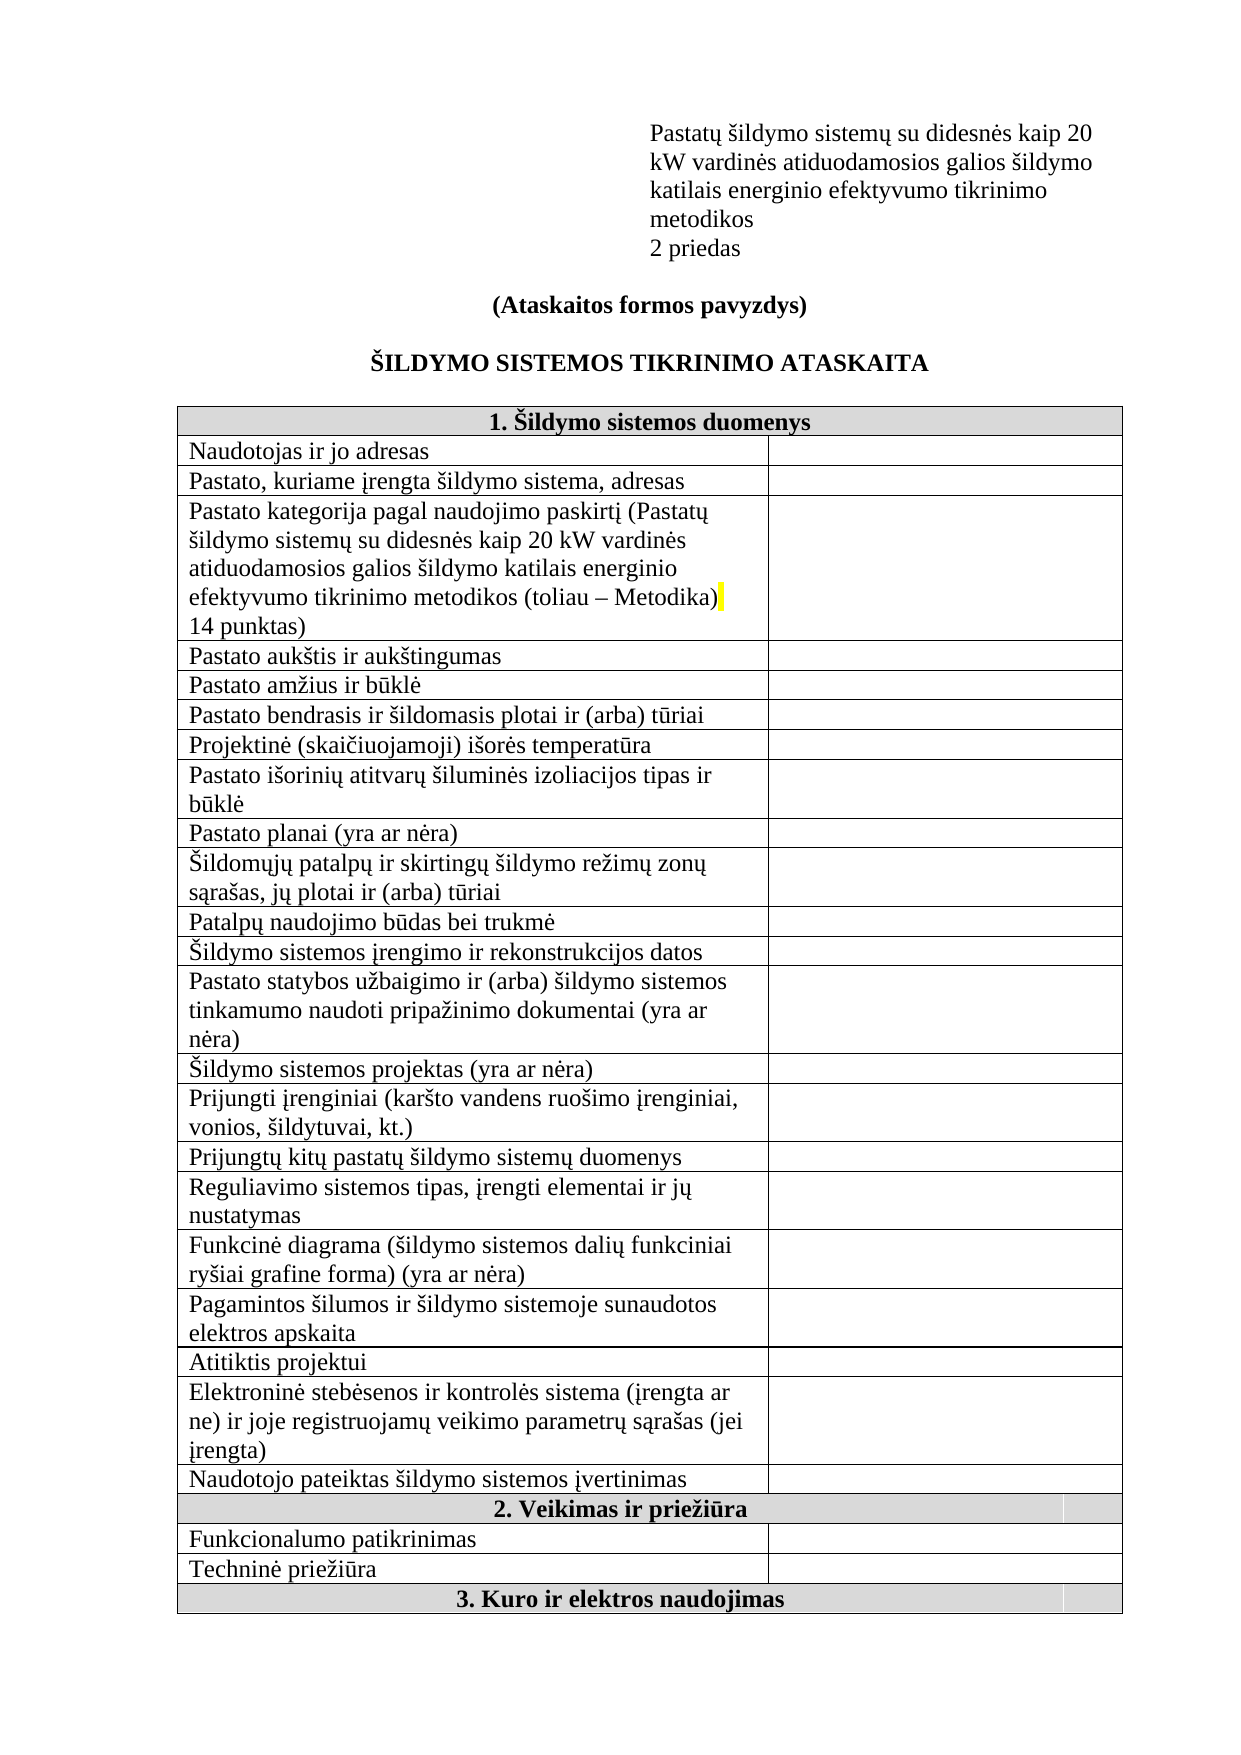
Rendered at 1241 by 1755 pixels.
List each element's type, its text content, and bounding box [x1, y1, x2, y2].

table_cell [769, 1465, 1122, 1493]
table_cell [769, 730, 1122, 759]
table_cell Šildomųjų patalpų ir skirtingų šildymo režimų zonų sąrašas, jų plotai ir (arba) tūriai [178, 848, 768, 906]
table_cell 2. Veikimas ir priežiūra [178, 1494, 1063, 1523]
table_cell Elektroninė stebėsenos ir kontrolės sistema (įrengta ar ne) ir joje registruojamų veikimo parametrų sąrašas (jei įrengta) [178, 1377, 768, 1463]
table_cell Techninė priežiūra [178, 1554, 768, 1583]
table_cell [769, 496, 1122, 640]
table_cell Pastato amžius ir būklė [178, 671, 768, 699]
table_cell Pastato planai (yra ar nėra) [178, 819, 768, 847]
table_cell [769, 1054, 1122, 1082]
table_cell [769, 1142, 1122, 1171]
table_cell [769, 671, 1122, 699]
table_cell Prijungti įrenginiai (karšto vandens ruošimo įrenginiai, vonios, šildytuvai, kt.) [178, 1084, 768, 1141]
table_cell Atitiktis projektui [178, 1348, 768, 1376]
table_cell [769, 641, 1122, 669]
table_cell Naudotojo pateiktas šildymo sistemos įvertinimas [178, 1465, 768, 1493]
table_cell Prijungtų kitų pastatų šildymo sistemų duomenys [178, 1142, 768, 1171]
table_cell [769, 700, 1122, 729]
table_cell [1064, 1584, 1122, 1612]
table_cell Pastato, kuriame įrengta šildymo sistema, adresas [178, 466, 768, 495]
table_cell [769, 1289, 1122, 1346]
table_cell [769, 1230, 1122, 1288]
table_cell Pastato statybos užbaigimo ir (arba) šildymo sistemos tinkamumo naudoti pripažinimo dokumentai (yra ar nėra) [178, 966, 768, 1053]
table_cell [769, 819, 1122, 847]
table_cell [769, 436, 1122, 465]
table_cell Naudotojas ir jo adresas [178, 436, 768, 465]
table_cell Pagamintos šilumos ir šildymo sistemoje sunaudotos elektros apskaita [178, 1289, 768, 1346]
table_cell [769, 466, 1122, 495]
table_cell Funkcinė diagrama (šildymo sistemos dalių funkciniai ryšiai grafine forma) (yra ar nėra) [178, 1230, 768, 1288]
table_cell [769, 937, 1122, 965]
table_cell Pastato aukštis ir aukštingumas [178, 641, 768, 669]
text Šildymo sistemos tikrinimo ataskaita [177, 348, 1122, 377]
table_cell [769, 848, 1122, 906]
table_cell [769, 1084, 1122, 1141]
table_cell Šildymo sistemos projektas (yra ar nėra) [178, 1054, 768, 1082]
table_cell Projektinė (skaičiuojamoji) išorės temperatūra [178, 730, 768, 759]
table_cell [769, 1524, 1122, 1553]
table_cell [769, 907, 1122, 936]
table_cell Pastato kategorija pagal naudojimo paskirtį (Pastatų šildymo sistemų su didesnės kaip 20 kW vardinės atiduodamosios galios šildymo katilais energinio efektyvumo tikrinimo metodikos (toliau – Metodika) 14 punktas) [178, 496, 768, 640]
table_cell Reguliavimo sistemos tipas, įrengti elementai ir jų nustatymas [178, 1172, 768, 1229]
text 2 priedas [649, 233, 1122, 262]
table_cell [769, 1554, 1122, 1583]
table_cell Funkcionalumo patikrinimas [178, 1524, 768, 1553]
table_cell [769, 1348, 1122, 1376]
table_cell [769, 1172, 1122, 1229]
table_cell Pastato bendrasis ir šildomasis plotai ir (arba) tūriai [178, 700, 768, 729]
table_cell Pastato išorinių atitvarų šiluminės izoliacijos tipas ir būklė [178, 760, 768, 817]
table_cell [769, 760, 1122, 817]
table_cell Šildymo sistemos įrengimo ir rekonstrukcijos datos [178, 937, 768, 965]
text (Ataskaitos formos pavyzdys) [177, 291, 1122, 319]
text Pastatų šildymo sistemų su didesnės kaip 20 kW vardinės atiduodamosios galios šildymo katilais energinio efektyvumo tikrinimo metodikos [649, 118, 1122, 233]
table_cell [769, 966, 1122, 1053]
table_cell Patalpų naudojimo būdas bei trukmė [178, 907, 768, 936]
table_header 1. Šildymo sistemos duomenys [178, 407, 1122, 435]
table_cell [769, 1377, 1122, 1463]
table_cell 3. Kuro ir elektros naudojimas [178, 1584, 1063, 1612]
table_cell [1064, 1494, 1122, 1523]
